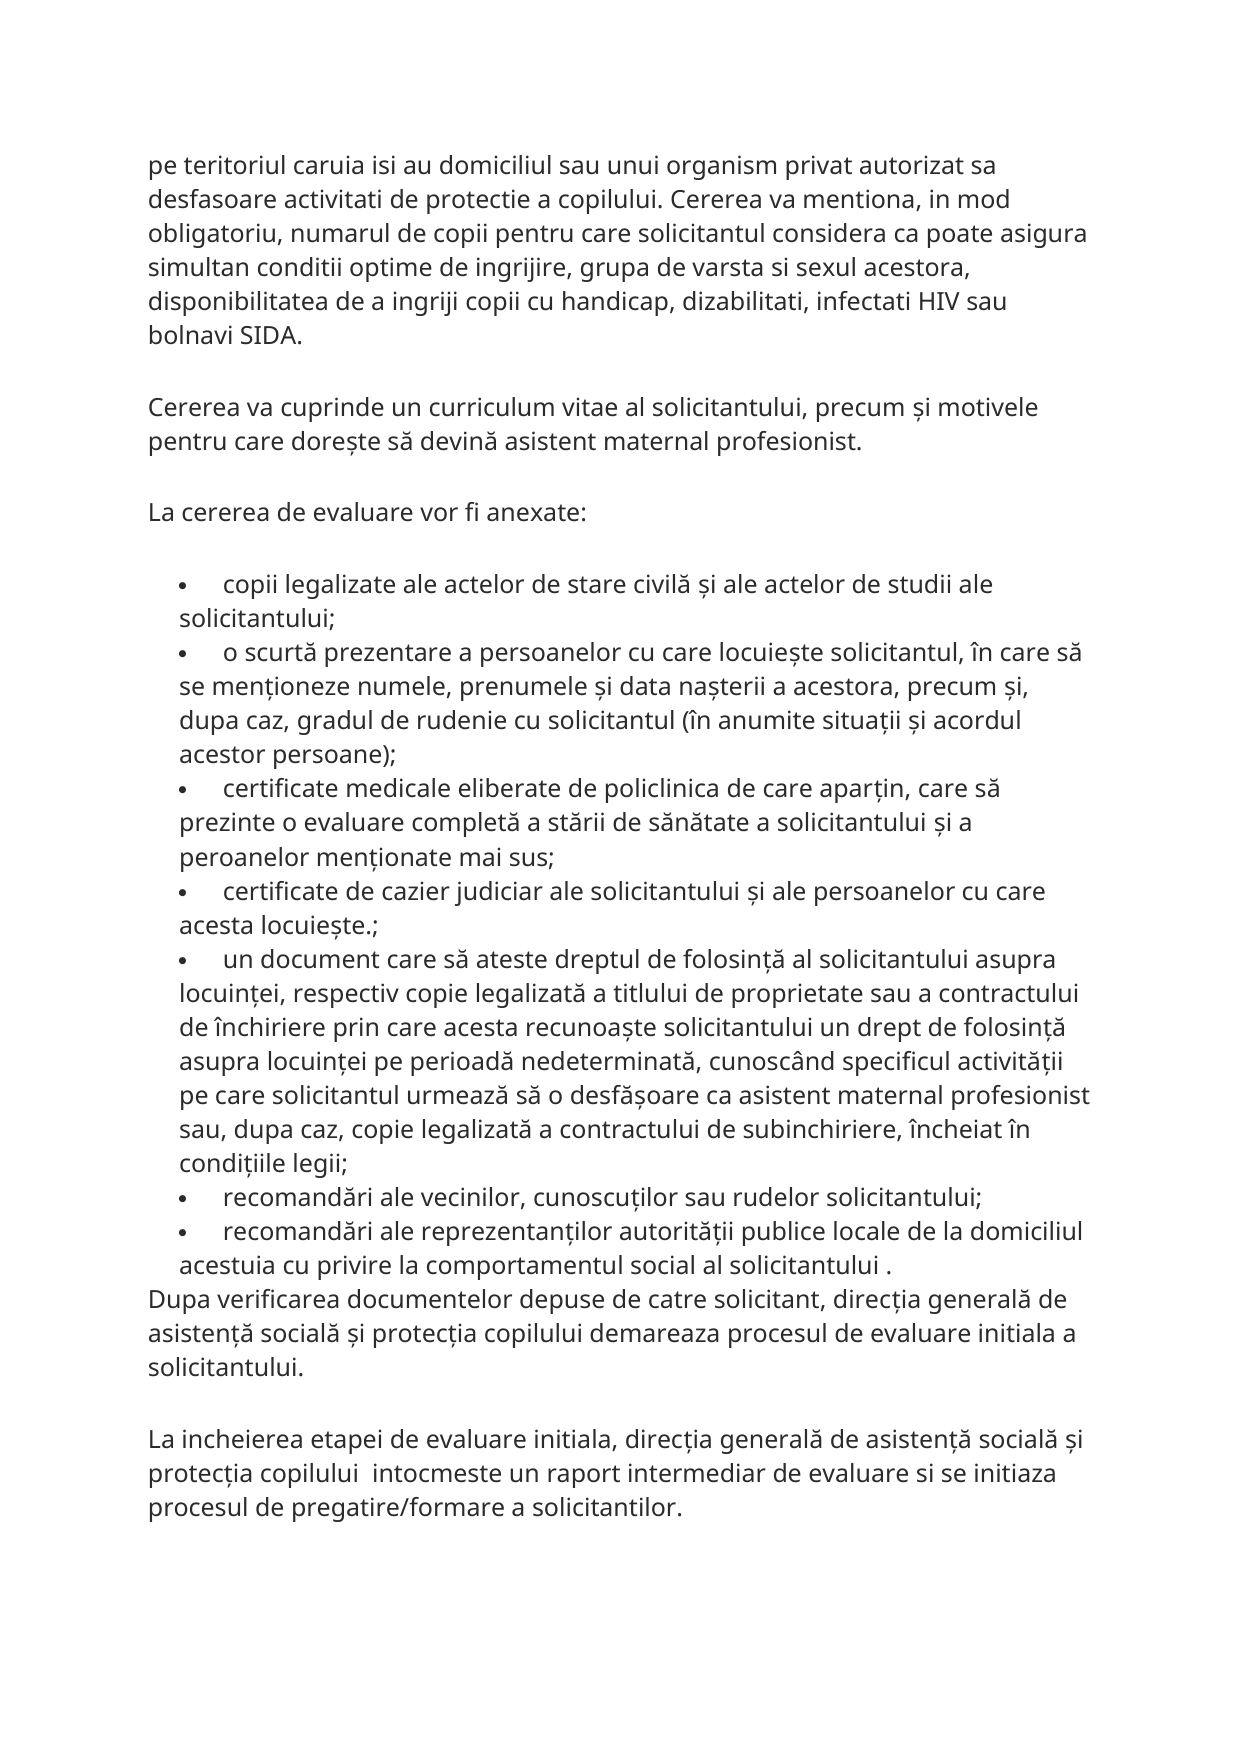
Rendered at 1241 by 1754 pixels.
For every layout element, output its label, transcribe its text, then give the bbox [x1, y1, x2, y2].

list recomandări ale reprezentanţilor autorităţii publice locale de la domiciliul acestuia cu privire la comportamentul social al solicitantului . [179, 1214, 1093, 1282]
text pe teritoriul caruia isi au domiciliul sau unui organism privat autorizat sa desfasoare activitati de protectie a copilului. Cererea va mentiona, in mod obligatoriu, numarul de copii pentru care solicitantul considera ca poate asigura simultan conditii optime de ingrijire, grupa de varsta si sexul acestora, disponibilitatea de a ingriji copii cu handicap, dizabilitati, infectati HIV sau bolnavi SIDA. [148, 148, 1093, 352]
text Dupa verificarea documentelor depuse de catre solicitant, direcţia generală de asistenţă socială şi protecţia copilului demareaza procesul de evaluare initiala a solicitantului. [148, 1282, 1093, 1384]
text Cererea va cuprinde un curriculum vitae al solicitantului, precum şi motivele pentru care doreşte să devină asistent maternal profesionist. [148, 389, 1093, 458]
list certificate medicale eliberate de policlinica de care aparţin, care să prezinte o evaluare completă a stării de sănătate a solicitantului şi a peroanelor menţionate mai sus; [179, 771, 1093, 873]
list o scurtă prezentare a persoanelor cu care locuieşte solicitantul, în care să se menţioneze numele, prenumele şi data naşterii a acestora, precum şi, dupa caz, gradul de rudenie cu solicitantul (în anumite situaţii şi acordul acestor persoane); [179, 635, 1093, 771]
list un document care să ateste dreptul de folosinţă al solicitantului asupra locuinţei, respectiv copie legalizată a titlului de proprietate sau a contractului de închiriere prin care acesta recunoaşte solicitantului un drept de folosinţă asupra locuinţei pe perioadă nedeterminată, cunoscând specificul activităţii pe care solicitantul urmează să o desfăşoare ca asistent maternal profesionist sau, dupa caz, copie legalizată a contractului de subinchiriere, încheiat în condiţiile legii; [179, 941, 1093, 1180]
list copii legalizate ale actelor de stare civilă şi ale actelor de studii ale solicitantului; [179, 567, 1093, 635]
list certificate de cazier judiciar ale solicitantului şi ale persoanelor cu care acesta locuieşte.; [179, 873, 1093, 941]
list recomandări ale vecinilor, cunoscuţilor sau rudelor solicitantului; [179, 1180, 1093, 1214]
text La incheierea etapei de evaluare initiala, direcţia generală de asistenţă socială şi protecţia copilului intocmeste un raport intermediar de evaluare si se initiaza procesul de pregatire/formare a solicitantilor. [148, 1422, 1093, 1524]
text La cererea de evaluare vor fi anexate: [148, 495, 1093, 529]
